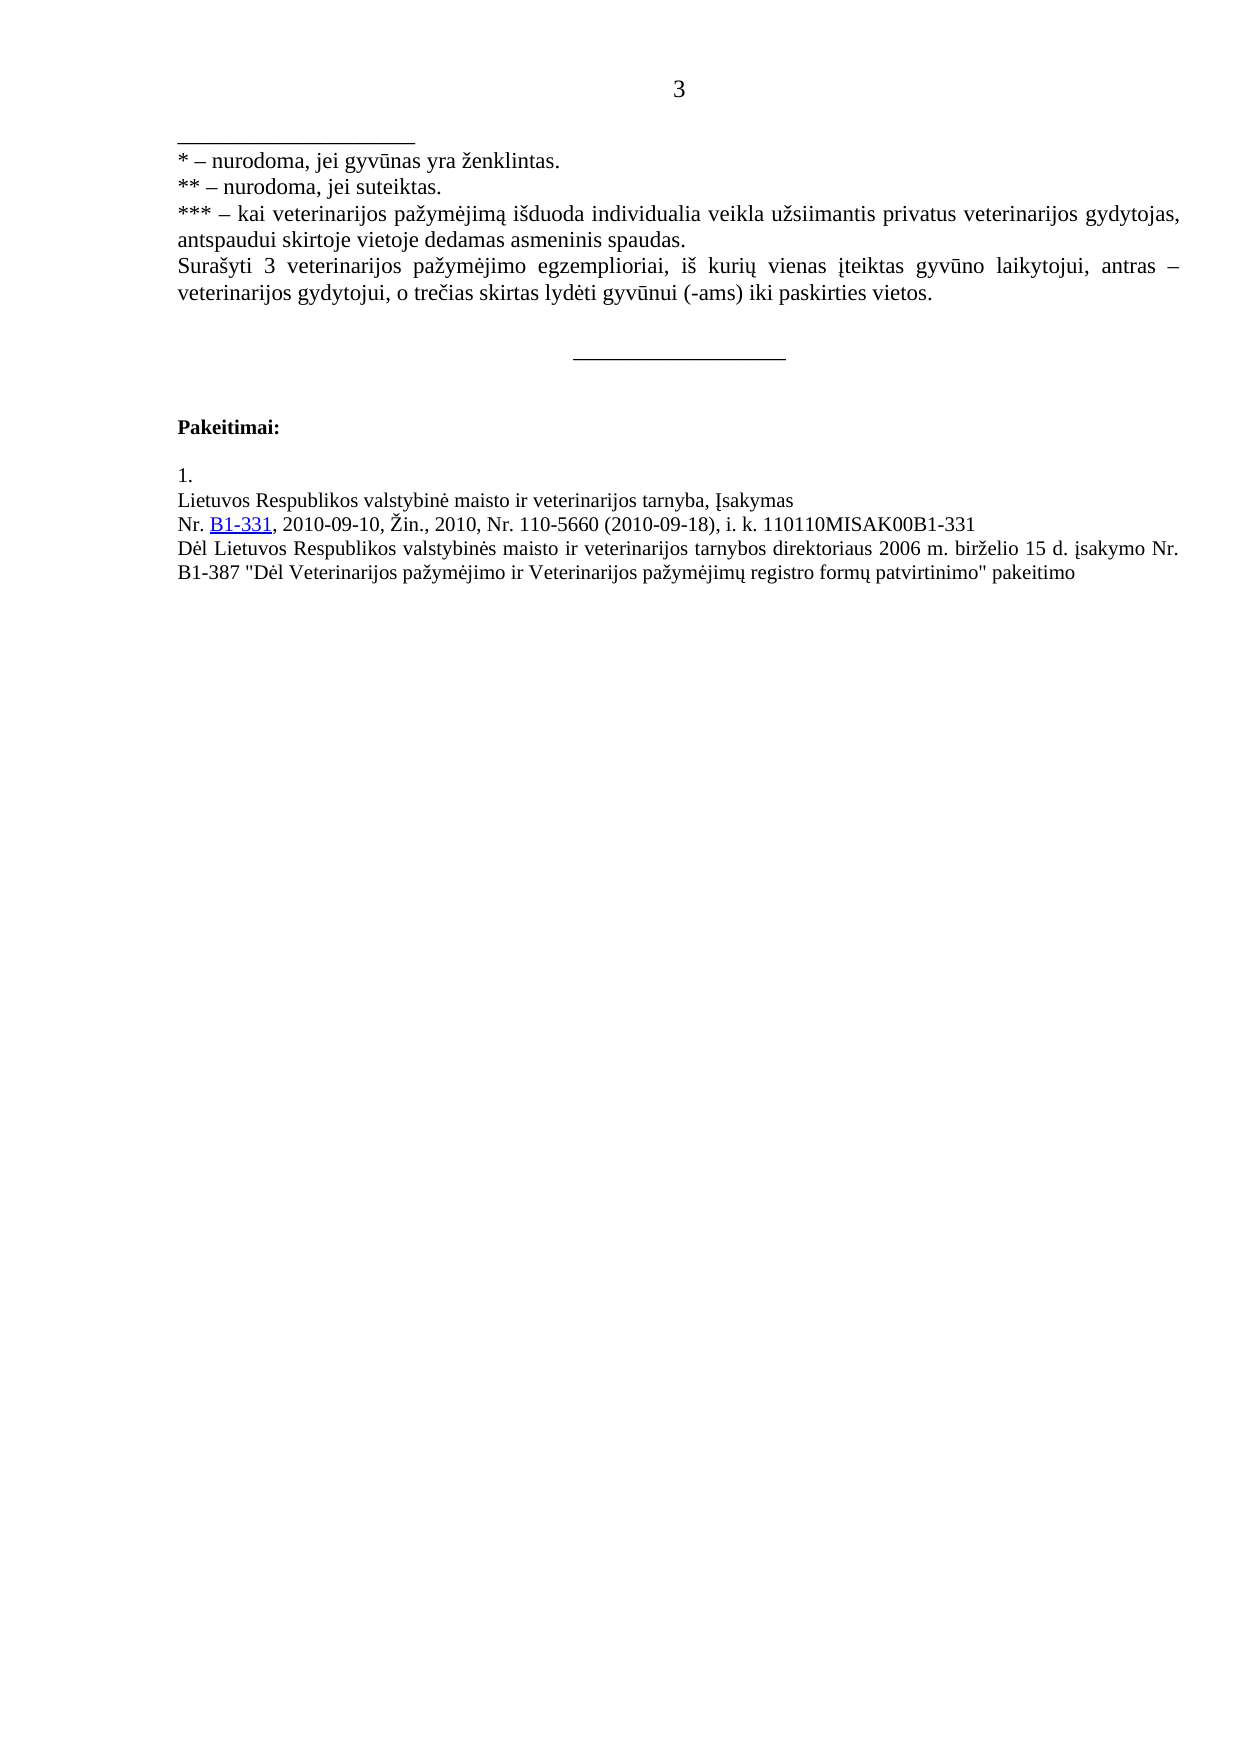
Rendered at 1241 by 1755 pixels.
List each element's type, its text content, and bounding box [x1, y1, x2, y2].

text Lietuvos Respublikos valstybinė maisto ir veterinarijos tarnyba, Įsakymas [177, 487, 1181, 512]
text Pakeitimai: [177, 415, 1181, 439]
text Dėl Lietuvos Respublikos valstybinės maisto ir veterinarijos tarnybos direktoriaus 2006 m. birželio 15 d. įsakymo Nr. B1-387 "Dėl Veterinarijos pažymėjimo ir Veterinarijos pažymėjimų registro formų patvirtinimo" pakeitimo [177, 536, 1181, 584]
text _________________ [177, 334, 1181, 362]
text Surašyti 3 veterinarijos pažymėjimo egzemplioriai, iš kurių vienas įteiktas gyvūno laikytojui, antras – veterinarijos gydytojui, o trečias skirtas lydėti gyvūnui (-ams) iki paskirties vietos. [177, 252, 1181, 305]
text *** – kai veterinarijos pažymėjimą išduoda individualia veikla užsiimantis privatus veterinarijos gydytojas, antspaudui skirtoje vietoje dedamas asmeninis spaudas. [177, 199, 1181, 252]
text * – nurodoma, jei gyvūnas yra ženklintas. [177, 147, 1181, 173]
text ___________________ [177, 118, 1181, 147]
text Nr. B1-331, 2010-09-10, Žin., 2010, Nr. 110-5660 (2010-09-18), i. k. 110110MISAK00B1-331 [177, 512, 1181, 536]
text 1. [177, 463, 1181, 487]
text ** – nurodoma, jei suteiktas. [177, 173, 1181, 199]
